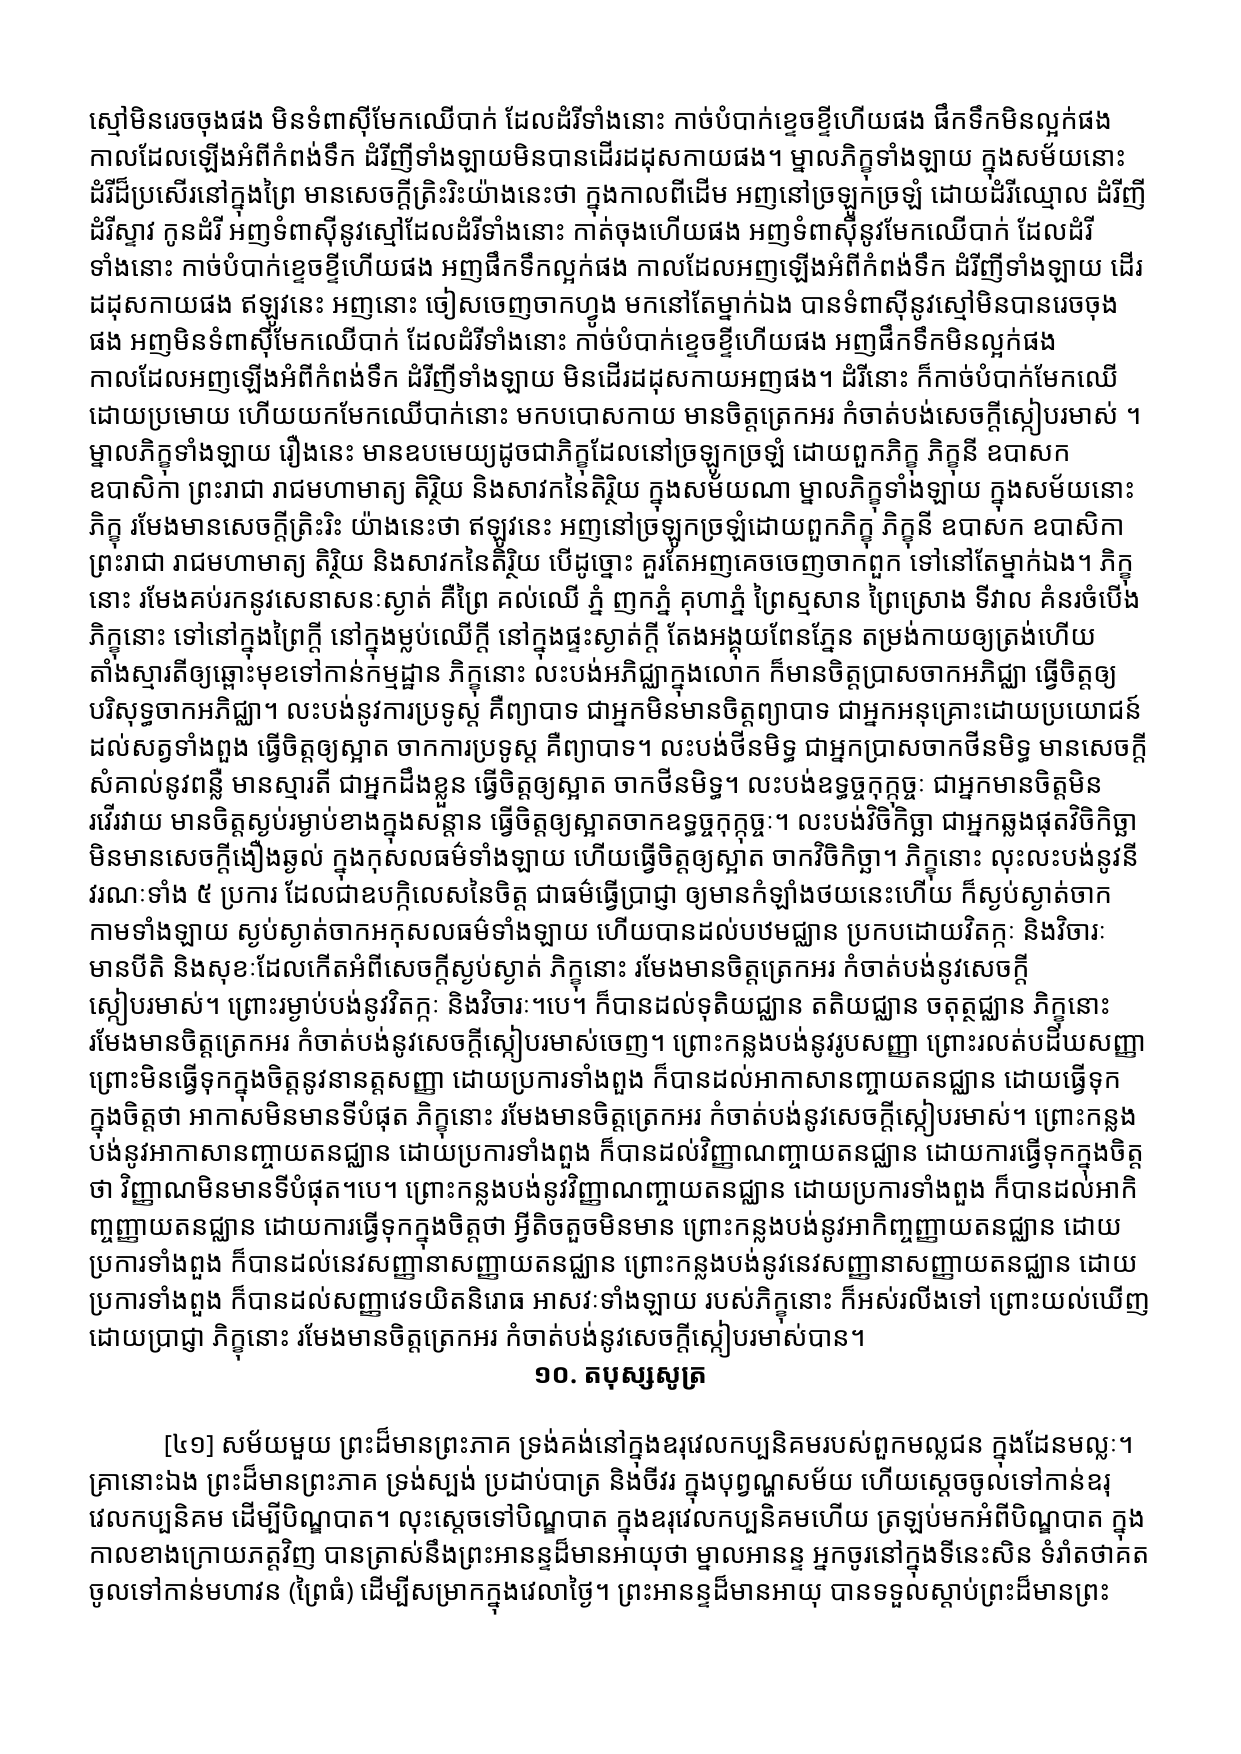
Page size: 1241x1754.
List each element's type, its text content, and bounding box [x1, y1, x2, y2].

text [៤១] សម័យមួយ ព្រះដ៏មានព្រះភាគ ទ្រង់គង់នៅ​ក្នុង​ឧរុវេលកប្បនិគម​របស់​ពួក​មល្លជន​ ក្នុងដែន​មល្លៈ។ គ្រានោះឯង ព្រះដ៏មានព្រះភាគ ទ្រង់ស្បង់ ប្រដាប់បាត្រ និងចីវរ ក្នុងបុព្វណ្ហសម័យ ហើយស្ដេចចូល​ទៅកាន់​ឧរុវេលកប្បនិគម ដើម្បី​បិណ្ឌបាត។ លុះសេ្តច​ទៅបិណ្ឌបាត ក្នុង​ឧរុវេលកប្បនិគមហើយ ត្រឡប់​មកអំពី​បិណ្ឌបាត ក្នុងកាល​ខាង​ក្រោយ​ភត្តវិញ បានត្រាស់នឹង​ព្រះអានន្ទដ៏មាន​អាយុថា ម្នាលអានន្ទ អ្នកចូរនៅ​ក្នុងទី​នេះសិន ទំរាំតថាគត​ចូលទៅកាន់​មហាវន (ព្រៃធំ) ដើម្បីសម្រាក​ក្នុងវេលាថ្ងៃ។ ព្រះអានន្ទ​ដ៏មានអាយុ បានទទួល​ស្ដាប់​ព្រះដ៏មានព្រះ [88, 1424, 1152, 1609]
text ១០. តបុស្សសូត្រ [88, 1354, 1152, 1391]
text [៤០] ម្នាលភិក្ខុទាំងឡាយ ក្នុងសម័យណា ដំរីឈ្មោលក្ដី ដំរីញីក្ដី ដំរីស្ទាវក្ដី កូន​ដំរីក្ដី ទៅកាត់​ចុងស្មៅ​មុន ៗ ជាងដំរីដ៏ប្រសើរ​ដែលនៅក្នុង​ព្រៃ ខ្វល់ខ្វាយ​រកចំណី ម្នាល​ភិក្ខុ​ទាំងឡាយ ព្រោះហេតុនោះ ​ដំរីដ៏ប្រសើរ​នៅក្នុងព្រៃ តែង​ធុញទ្រាន់ នឿយណាយ ជិនឆ្អន់ ម្នាលភិក្ខុ​ទាំងឡាយ ក្នុងសម័យ​ណា ដំរីឈ្មោលក្ដី ដំរីញីក្ដី ដំរីស្ទាវក្ដី កូនដំរីក្ដី ទំពាស៊ី​មែកឈើបាក់ ដែល​ដំរីដ៏ប្រសើរ​នៅក្នុងព្រៃ​ខ្វល់ខ្វាយរកចំណី បានកាច់​បំបាក់ ខ្ទេចខ្ទី​ហើយ ម្នាលភិក្ខុ​ទាំងឡាយ ព្រោះហេតុនោះ ដំរីដ៏ប្រសើរ​នៅក្នុងព្រៃ តែង​ធុញទ្រាន់​ នឿយណាយ ជិនឆ្អន់ ម្នាលភិក្ខុ​ទាំងឡាយ ក្នុងសម័យណា ដំរីដ៏ប្រសើរ​នៅក្នុងព្រៃ ចុះកាន់កំពង់ទឹក ដំរីឈ្មោលក្តី ដំរីញីក្ដី ដំរីស្ទាវក្ដី កូនដំរីក្ដី តែងទៅកូរ​ទឹក ដោយ​ប្រមោយមុន ៗ (ជាងដំរីនោះ) ម្នាលភិក្ខុ​ទាំងឡាយ ព្រោះហេតុ​នោះ ដំរីដ៏ប្រសើរ​នៅ​ក្នុងព្រៃ រមែងធុញ​ទ្រាន់ នឿយណាយ ជិនឆ្អន់ ម្នាលភិក្ខុ​ទាំងឡាយ ក្នុងសម័យណា ដំរីដ៏ប្រសើរ​នៅក្នុងព្រៃ ចុះកាន់​កំពង់ទឹក ដំរីញី​ទាំងឡាយ តែងដើរ​ដដុសកាយ ម្នាល​ភិក្ខុ​ទាំងឡាយ ​ព្រោះហេតុ​នោះ ដំរីដ៏ប្រសើរ​នៅក្នុងព្រៃ រមែងធុញទ្រាន់ នឿយណាយ ជិន​ឆ្អន់។ ម្នាលភិក្ខុ​ទាំងឡាយ ក្នុងសម័យនោះ ដំរីដ៏ប្រសើរ​នៅក្នុងព្រៃ មានសេចក្ដី​ត្រិះរិះ​យ៉ាងនេះថា ក្នុងកាល​ឥឡូវនេះ អញនៅ​ច្រឡូកច្រឡំ ដោយ​ដំរីឈ្មោល ដំរីញី ដំរីស្ទាវ កូនដំរី អញតែង​ទំពាស៊ីស្មៅ ដែលដំរី​ទាំងនោះ​កាត់ចុងផង អញទំពាស៊ី​មែក​ឈើបាក់ ដែល​ដំរីទាំងនោះ កាច់បំបាក់ខ្ទេចខ្ទី​ហើយផង អញផឹក​ទឹកដ៏ល្អក់ផង កាល​ដែលអញ​ឡើងអំពី​កំពង់ទឹក ដំរីញី​ទាំងឡាយ តែងដើរ​ដដុសកាយ​ផង បើដូច្នោះ គួរតែ​អញ​គេចចេញ​​ចាកហ្វូង ទៅនៅ​តែម្នាក់ឯង។ ក្នុងសម័យ​ខាងក្រោយមក ដំរីនោះ ក៏​គេចចេញ​ចាកហ្វូង ទៅនៅតែ​ម្នាក់ឯង ក៏ទំពាស៊ី​នូវស្មៅ​មិនរេច​ចុងផង មិនទំពាស៊ី​មែក​ឈើបាក់ ដែល​ដំរី​ទាំងនោះ កាច់បំបាក់​ខ្ទេចខ្ទី​ហើយផង​ ផឹកទឹក​មិនល្អក់ផង កាលដែល​ឡើងអំពី​កំពង់ទឹក ដំរីញីទាំងឡាយ​មិនបាន​ដើរដដុស​កាយផង។ ម្នាលភិក្ខុ​ទាំងឡាយ ក្នុងសម័យ​នោះ ដំរីដ៏ប្រសើរ​នៅក្នុងព្រៃ មានសេចក្ដី​ត្រិះរិះ​យ៉ាងនេះថា ក្នុងកាល​ពីដើម អញនៅ​ច្រឡូកច្រឡំ ដោយដំរី​ឈ្មោល ដំរីញី ដំរីស្ទាវ កូនដំរី អញទំពាស៊ី​នូវស្មៅដែល​ដំរីទាំង​នោះ កាត់ចុង​ហើយផង អញទំពាស៊ី​នូវមែកឈើ​បាក់ ដែលដំរីទាំងនោះ កាច់​បំបាក់ខ្ទេចខ្ទី​ហើយផង អញផឹក​ទឹកល្អក់ផង កាលដែល​អញឡើង​អំពីកំពង់ទឹក ដំរីញី​ទាំងឡាយ ដើរដដុស​កាយផង ឥឡូវនេះ អញនោះ ចៀសចេញ​ចាកហ្វូង មកនៅតែ​ម្នាក់ឯង បានទំពាស៊ី​នូវស្មៅមិនបាន​រេចចុងផង អញមិន​ទំពាស៊ីមែក​ឈើបាក់ ដែលដំរី​ទាំងនោះ កាច់បំបាក់​ខ្ទេចខ្ទីហើយ​ផង​ អញផឹក​ទឹកមិនល្អក់ផង កាលដែល​អញឡើង​អំពី​កំពង់​ទឹក ដំរីញីទាំងឡាយ មិន​ដើរដដុស​កាយអញផង។ ដំរីនោះ ក៏កាច់​បំបាក់មែកឈើ ដោយ​ប្រមោយ ហើយយក​មែកឈើបាក់នោះ មកបបោស​កាយ មានចិត្តត្រេកអរ កំចាត់​បង់​សេចក្ដី​ស្កៀបរមាស់ ​។ ម្នាលភិក្ខុ​ទាំងឡាយ រឿងនេះ មានឧបមេយ្យ​ដូចជា​ភិក្ខុដែល​នៅ​ច្រឡូកច្រឡំ ដោយពួក​ភិក្ខុ ភិក្ខុនី ឧបាសក ឧបាសិកា ព្រះរាជា រាជមហាមាត្យ តិរ្ថិយ និងសាវក​នៃតិរិ្ថយ ក្នុង​សម័យណា ម្នាលភិក្ខុ​ទាំងឡាយ​ ក្នុងសម័យនោះ ភិក្ខុ​ រមែងមាន​សេចក្ដីត្រិះរិះ យ៉ាងនេះថា ឥឡូវនេះ អញនៅ​ច្រឡូកច្រឡំ​ដោយពួកភិក្ខុ ភិក្ខុនី ឧបាសក ឧបាសិកា ព្រះរាជា រាជមហាមាត្យ តិរិ្ថយ និងសាវក​នៃតិរិ្ថយ បើដូច្នោះ គួរតែ​អញគេចចេញ​ចាកពួក ទៅនៅតែ​ម្នាក់ឯង។ ភិក្ខុនោះ រមែងគប់​រកនូវសេនាសនៈ​ស្ងាត់ គឺព្រៃ គល់ឈើ ភ្នំ ញកភ្នំ គុហាភ្នំ ព្រៃស្មសាន ព្រៃស្រោង ទីវាល គំនរចំបើង ភិក្ខុនោះ ទៅនៅ​ក្នុងព្រៃក្ដី នៅក្នុង​ម្លប់ឈើក្ដី នៅក្នុងផ្ទះស្ងាត់ក្ដី តែងអង្គុយ​ពែនភ្នែន តម្រង់កាយ​ឲ្យត្រង់​ហើយ តាំងស្មារតី​ឲ្យឆ្ពោះមុខ​ទៅកាន់​កម្មដ្ឋាន ភិក្ខុនោះ លះបង់​អភិជ្ឈាក្នុង​លោក ក៏មានចិត្ត​ប្រាសចាកអភិជ្ឈា ធ្វើចិត្តឲ្យ​បរិសុទ្ធ​ចាកអភិជ្ឈា។ លះបង់​នូវការ​ប្រទូស្ត គឺព្យាបាទ ជាអ្នក​មិនមានចិត្ត​ព្យាបាទ ជាអ្នកអនុគ្រោះ​ដោយប្រយោជន៍ ដល់​សត្វ​ទាំងពួង ធ្វើចិត្ត​ឲ្យស្អាត ចាកការប្រទូស្ដ គឺព្យាបាទ។ លះបង់​ថីនមិទ្ធ ជាអ្នកប្រាស​ចាក​ថីនមិទ្ធ មានសេចក្ដី​សំគាល់​នូវពន្លឺ មានស្មារតី ជាអ្នកដឹងខ្លួន ធ្វើចិត្តឲ្យស្អាត ចាក​ថីនមិទ្ធ។ លះបង់​ឧទ្ធច្ចកុក្កុច្ចៈ ជាអ្នកមានចិត្ត​មិនរវើរវាយ មានចិត្ត​ស្ងប់រម្ងាប់​ខាង​ក្នុង​សន្តាន ធ្វើចិត្តឲ្យស្អាត​ចាកឧទ្ធច្ចកុក្កុច្ចៈ។ លះបង់​វិចិកិច្ឆា ជាអ្នកឆ្លង​ផុតវិចិកិច្ឆា មិនមាន​សេចក្ដី​ងឿងឆ្ងល់ ក្នុងកុសលធម៌​ទាំងឡាយ ហើយធ្វើចិត្ត​ឲ្យស្អាត ចាកវិចិកិច្ឆា។ ភិក្ខុនោះ លុះលះបង់​នូវនីវរណៈ​ទាំង ៥ ប្រការ ដែលជា​ឧបក្កិលេស​នៃចិត្ត ជា​ធម៌ធ្វើ​ប្រាជ្ញា ឲ្យមានកំឡាំង​ថយនេះ​ហើយ ក៏ស្ងប់ស្ងាត់​ចាកកាម​ទាំងឡាយ ស្ងប់​ស្ងាត់ចាក​អកុសលធម៌​ទាំងឡាយ ហើយបាន​ដល់បឋមជ្ឈាន ប្រកប​ដោយវិតក្កៈ និង​វិចារៈ មានបីតិ និងសុខៈ​ដែលកើតអំពី​សេចក្ដី​ស្ងប់ស្ងាត់ ភិក្ខុនោះ រមែងមាន​ចិត្តត្រេកអរ កំចាត់​បង់នូវ​សេចក្ដី​ស្កៀបរមាស់។ ព្រោះរម្ងាប់បង់​នូវវិតក្កៈ និងវិចារៈ។បេ។ ក៏​បានដល់​ទុតិយជ្ឈាន តតិយជ្ឈាន ចតុត្ថជ្ឈាន ភិក្ខុនោះ រមែងមាន​ចិត្តត្រេកអរ កំចាត់​បង់នូវ​សេចក្ដី​ស្កៀប​រមាស់ចេញ។ ព្រោះកន្លងបង់​នូវរូបសញ្ញា ព្រោះរលត់​បដិឃសញ្ញា ព្រោះមិនធ្វើ​ទុកក្នុងចិត្ត​នូវនានត្តសញ្ញា ដោយប្រការ​ទាំងពួង ក៏បាន​ដល់​អាកាសានញ្ចា​យតនជ្ឈាន ដោយធ្វើ​ទុកក្នុងចិត្តថា អាកាស​មិនមាន​ទីបំផុត ភិក្ខុនោះ រមែងមាន​ចិត្ត​ត្រេកអរ កំចាត់បង់​នូវសេចក្ដី​ស្កៀបរមាស់។ ព្រោះកន្លង​បង់នូវ​អាកាសានញ្ចាយតនជ្ឈាន ដោយប្រការ​ទាំងពួង ក៏បានដល់​វិញ្ញាណញ្ចាយតនជ្ឈាន ដោយការ​ធ្វើទុក​ក្នុងចិត្តថា វិញ្ញាណ​មិនមាន​ទីបំផុត។បេ។ ព្រោះកន្លងបង់​នូវវិញ្ញាណញ្ចាយតនជ្ឈាន ដោយប្រការ​ទាំងពួង ក៏បាន​ដល់​អាកិញ្ចញ្ញាយតនជ្ឈាន ដោយការ​ធ្វើទុកក្នុង​ចិត្តថា អ្វីតិចតួច​មិនមាន ព្រោះកន្លងបង់​នូវ​អាកិញ្ចញ្ញាយតនជ្ឈាន ដោយប្រការ​ទាំងពួង ក៏​បានដល់​នេវសញ្ញានាសញ្ញាយតនជ្ឈាន ព្រោះកន្លង​បង់នូវ​នេវសញ្ញានាសញ្ញាយតនជ្ឈាន ដោយប្រការ​ទាំងពួង ក៏បានដល់​សញ្ញាវេទយិតនិរោធ អាសវៈ​ទាំងឡាយ របស់ភិក្ខុ​នោះ ក៏អស់​រលីងទៅ ព្រោះយល់​ឃើញដោយ​ប្រាជ្ញា ភិក្ខុនោះ រមែង​មានចិត្ត​ត្រេកអរ កំចាត់​បង់នូវ​សេចក្ដី​ស្កៀបរមាស់​បាន។ [88, 100, 1152, 1354]
